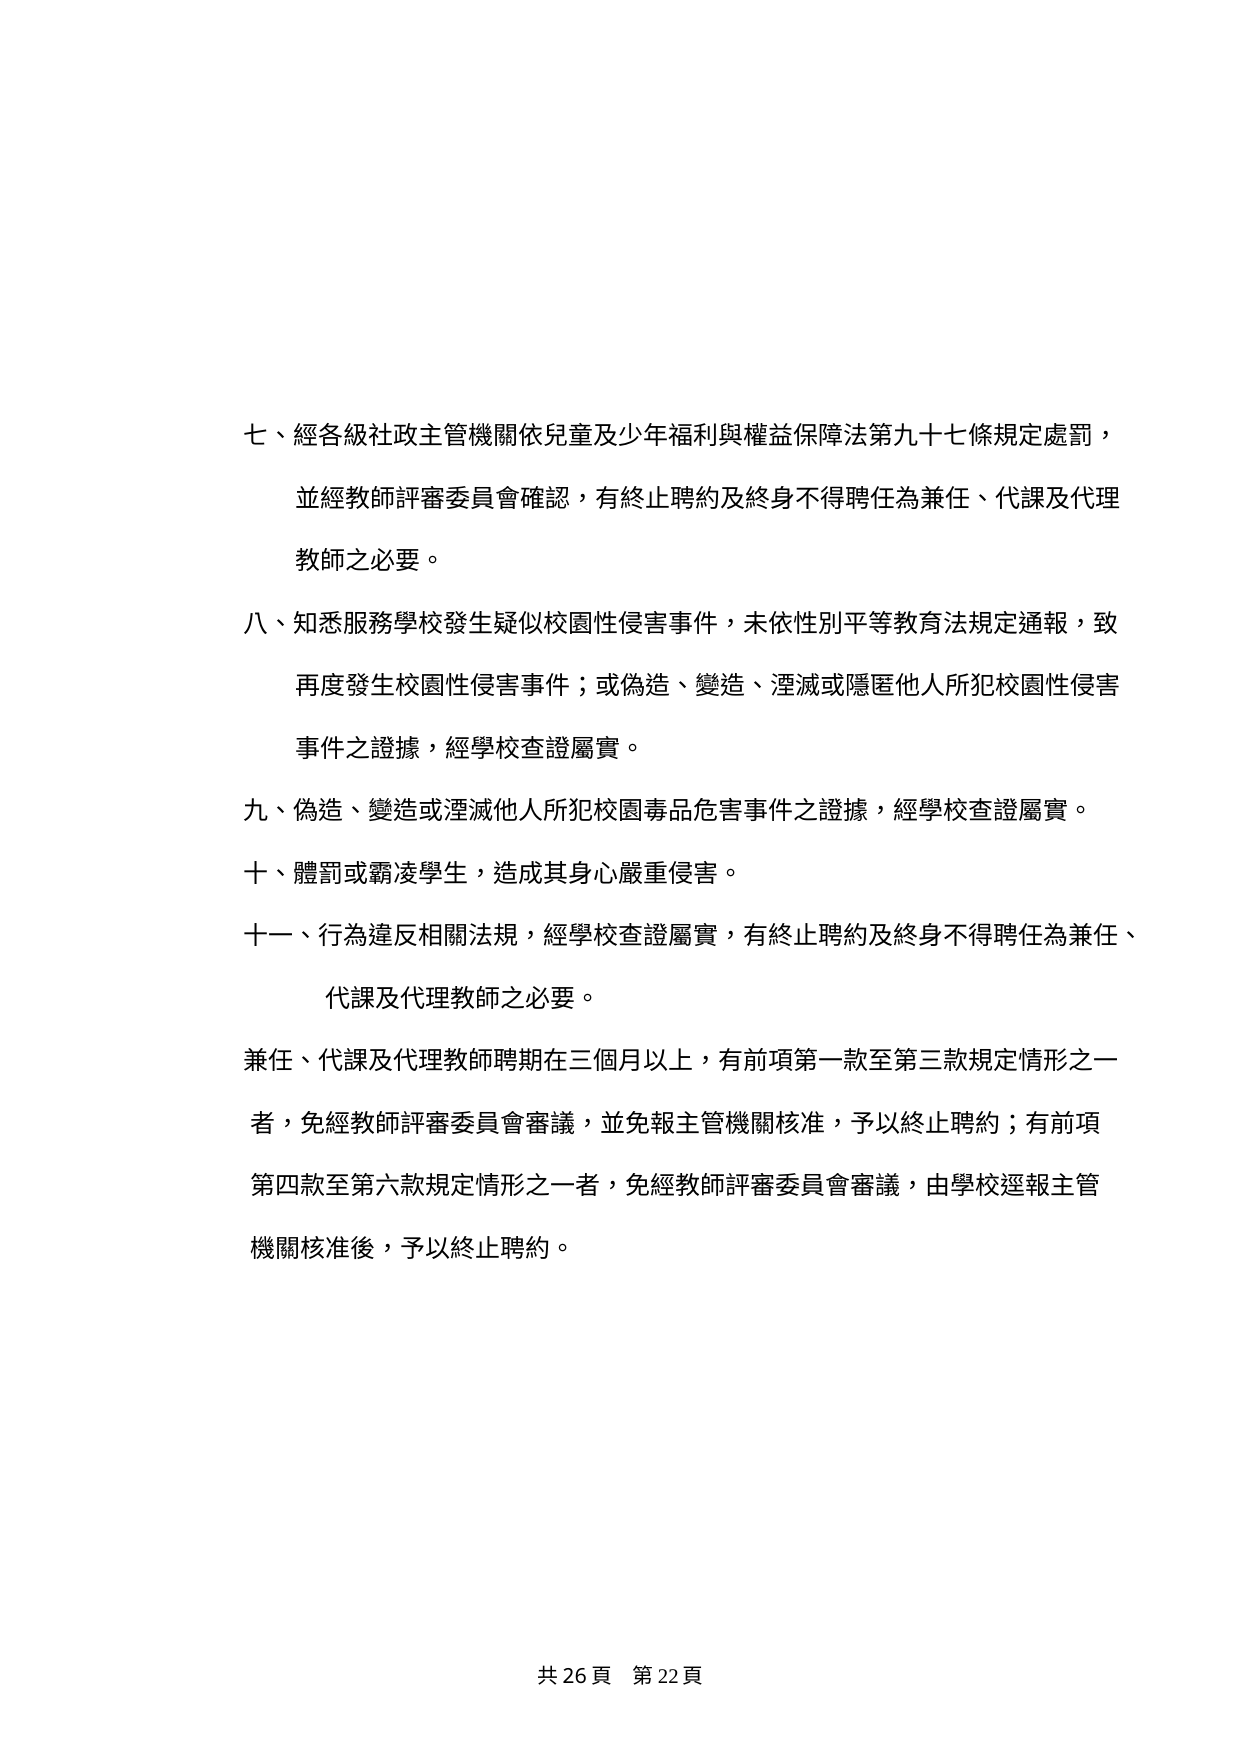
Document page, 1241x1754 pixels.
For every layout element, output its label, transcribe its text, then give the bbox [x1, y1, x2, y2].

text 兼任、代課及代理教師聘期在三個月以上，有前項第一款至第三款規定情形之一者，免經教師評審委員會審議，並免報主管機關核准，予以終止聘約；有前項第四款至第六款規定情形之一者，免經教師評審委員會審議，由學校逕報主管機關核准後，予以終止聘約。 [243, 1017, 1122, 1267]
text 七、經各級社政主管機關依兒童及少年福利與權益保障法第九十七條規定處罰，並經教師評審委員會確認，有終止聘約及終身不得聘任為兼任、代課及代理教師之必要。 [243, 392, 1122, 580]
text 十一、行為違反相關法規，經學校查證屬實，有終止聘約及終身不得聘任為兼任、代課及代理教師之必要。 [243, 892, 1122, 1017]
text 八、知悉服務學校發生疑似校園性侵害事件，未依性別平等教育法規定通報，致再度發生校園性侵害事件；或偽造、變造、湮滅或隱匿他人所犯校園性侵害事件之證據，經學校查證屬實。 [243, 580, 1122, 767]
text 九、偽造、變造或湮滅他人所犯校園毒品危害事件之證據，經學校查證屬實。 [243, 767, 1122, 830]
text 十、體罰或霸凌學生，造成其身心嚴重侵害。 [243, 830, 1122, 892]
